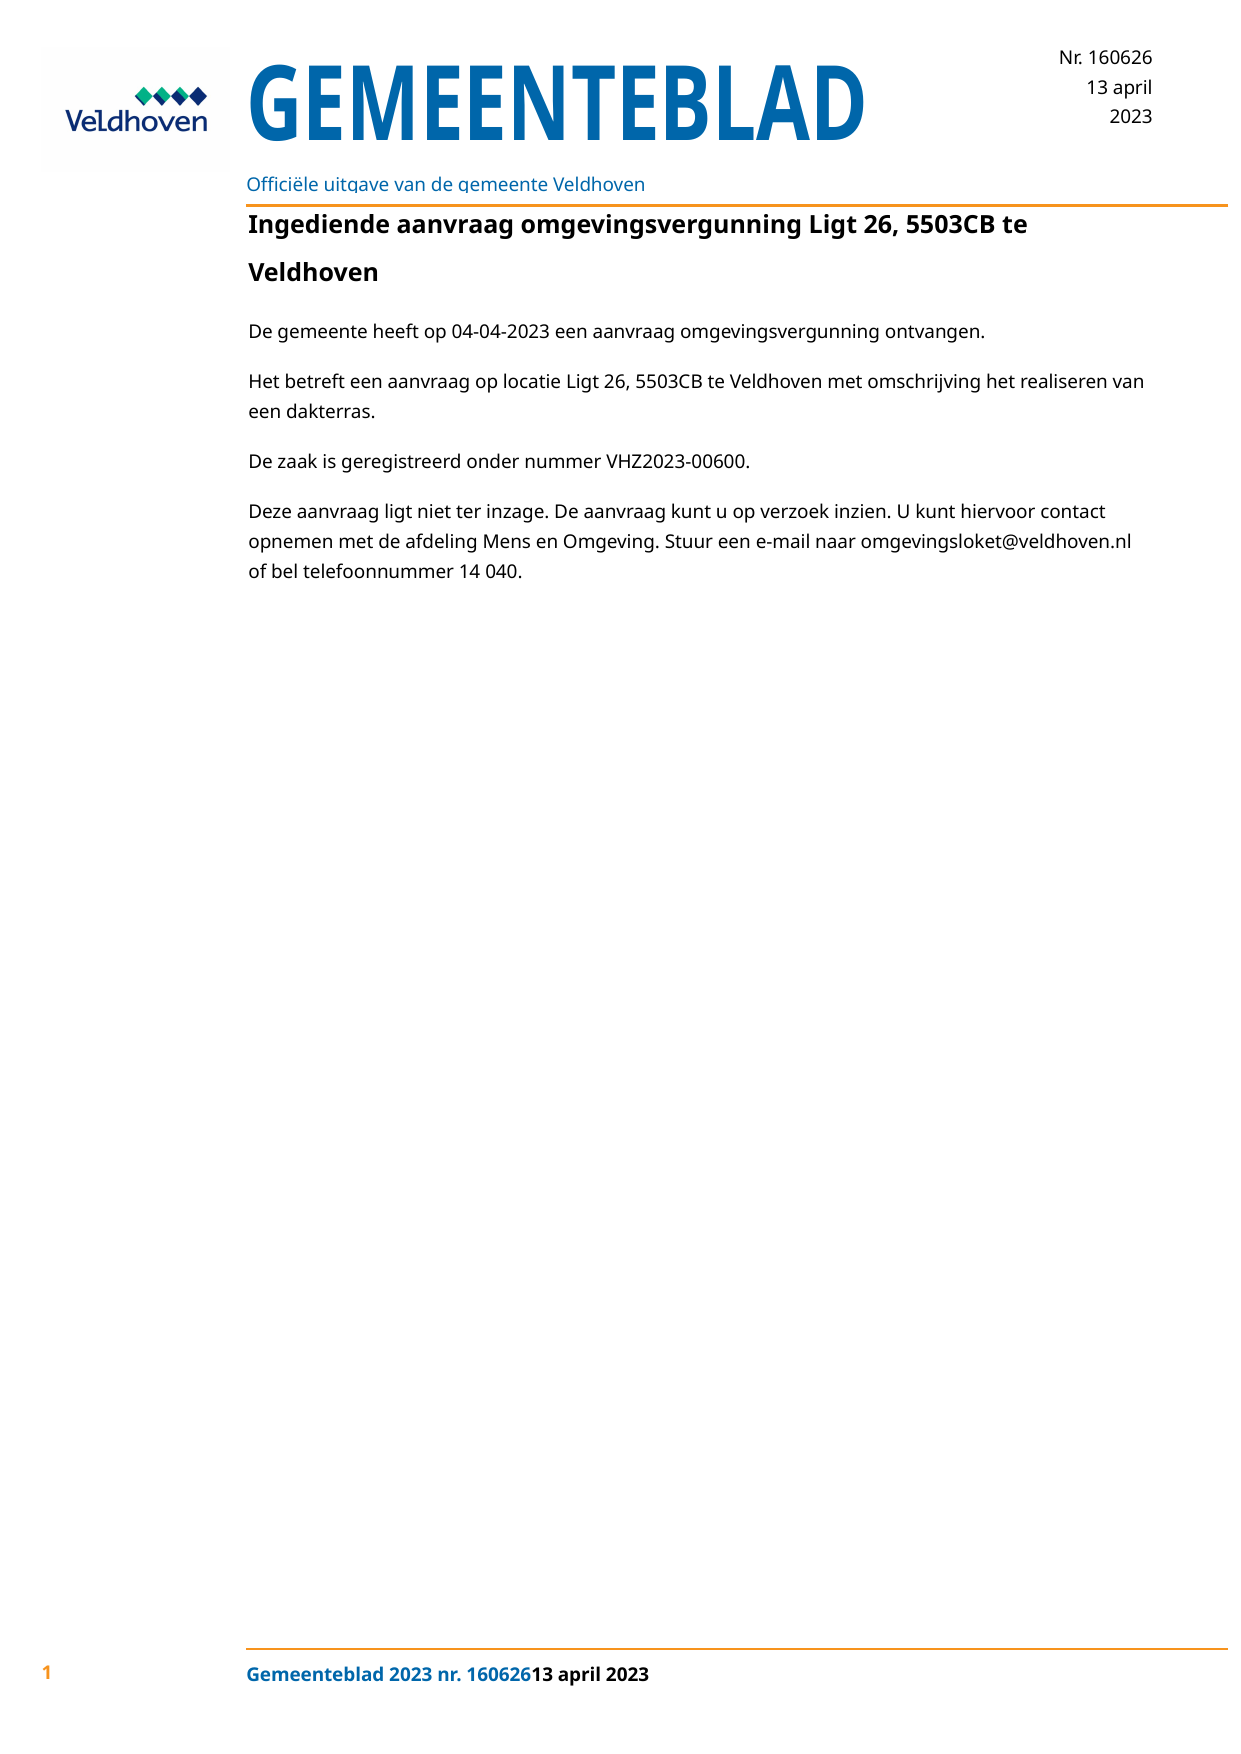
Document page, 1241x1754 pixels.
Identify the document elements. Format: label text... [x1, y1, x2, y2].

text De gemeente heeft op 04-04-2023 een aanvraag omgevingsvergunning ontvangen. [248, 318, 1152, 344]
text Deze aanvraag ligt niet ter inzage. De aanvraag kunt u op verzoek inzien. U kunt hiervoor contact opnemen met de afdeling Mens en Omgeving. Stuur een e-mail naar omgevingsloket@veldhoven.nl of bel telefoonnummer 14 040. [248, 499, 1152, 584]
text Het betreft een aanvraag op locatie Ligt 26, 5503CB te Veldhoven met omschrijving het realiseren van een dakterras. [248, 368, 1152, 424]
picture [41, 47, 231, 172]
text Ingediende aanvraag omgevingsvergunning Ligt 26, 5503CB te Veldhoven [248, 207, 1152, 288]
text De zaak is geregistreerd onder nummer VHZ2023-00600. [248, 448, 1152, 474]
